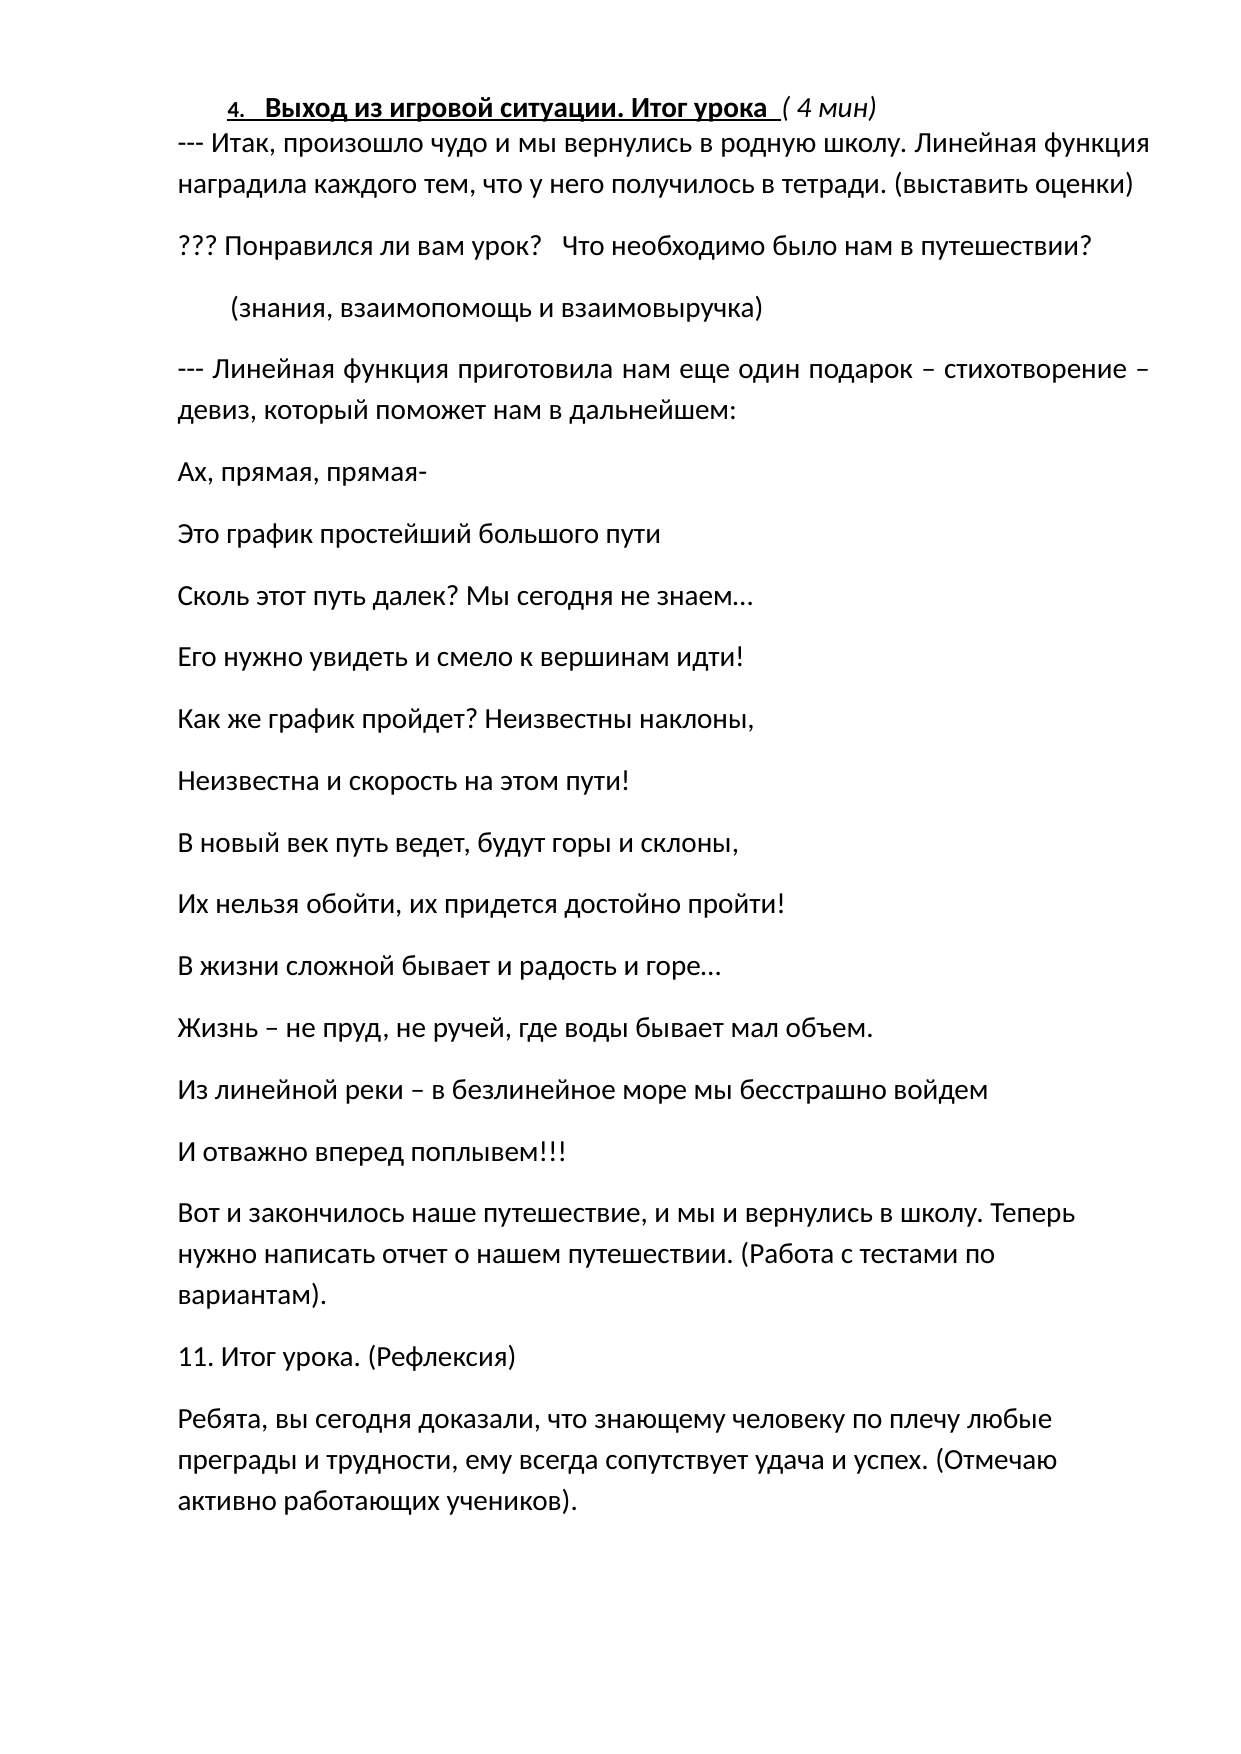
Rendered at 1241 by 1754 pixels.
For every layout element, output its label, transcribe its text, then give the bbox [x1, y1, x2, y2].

text --- Линейная функция приготовила нам еще один подарок – стихотворение – девиз, который поможет нам в дальнейшем: [177, 351, 1152, 427]
text Ребята, вы сегодня доказали, что знающему человеку по плечу любые преграды и трудности, ему всегда сопутствует удача и успех. (Отмечаю активно работающих учеников). [177, 1400, 1152, 1517]
text (знания, взаимопомощь и взаимовыручка) [177, 289, 1152, 324]
text ??? Понравился ли вам урок? Что необходимо было нам в путешествии? [177, 227, 1152, 263]
text Сколь этот путь далек? Мы сегодня не знаем… [177, 577, 1152, 612]
text Как же график пройдет? Неизвестны наклоны, [177, 700, 1152, 736]
text В новый век путь ведет, будут горы и склоны, [177, 824, 1152, 859]
text --- Итак, произошло чудо и мы вернулись в родную школу. Линейная функция наградила каждого тем, что у него получилось в тетради. (выставить оценки) [177, 124, 1152, 201]
text Из линейной реки – в безлинейное море мы бесстрашно войдем [177, 1071, 1152, 1107]
text Их нельзя обойти, их придется достойно пройти! [177, 886, 1152, 921]
text Его нужно увидеть и смело к вершинам идти! [177, 638, 1152, 674]
text Это график простейший большого пути [177, 515, 1152, 551]
text И отважно вперед поплывем!!! [177, 1133, 1152, 1168]
text 11. Итог урока. (Рефлексия) [177, 1338, 1152, 1374]
text Вот и закончилось наше путешествие, и мы и вернулись в школу. Теперь нужно написать отчет о нашем путешествии. (Работа с тестами по вариантам). [177, 1194, 1152, 1312]
text В жизни сложной бывает и радость и горе… [177, 947, 1152, 983]
text Неизвестна и скорость на этом пути! [177, 762, 1152, 798]
text Ах, прямая, прямая- [177, 453, 1152, 489]
text Жизнь – не пруд, не ручей, где воды бывает мал объем. [177, 1009, 1152, 1045]
list Выход из игровой ситуации. Итог урока ( 4 мин) [227, 89, 1152, 124]
